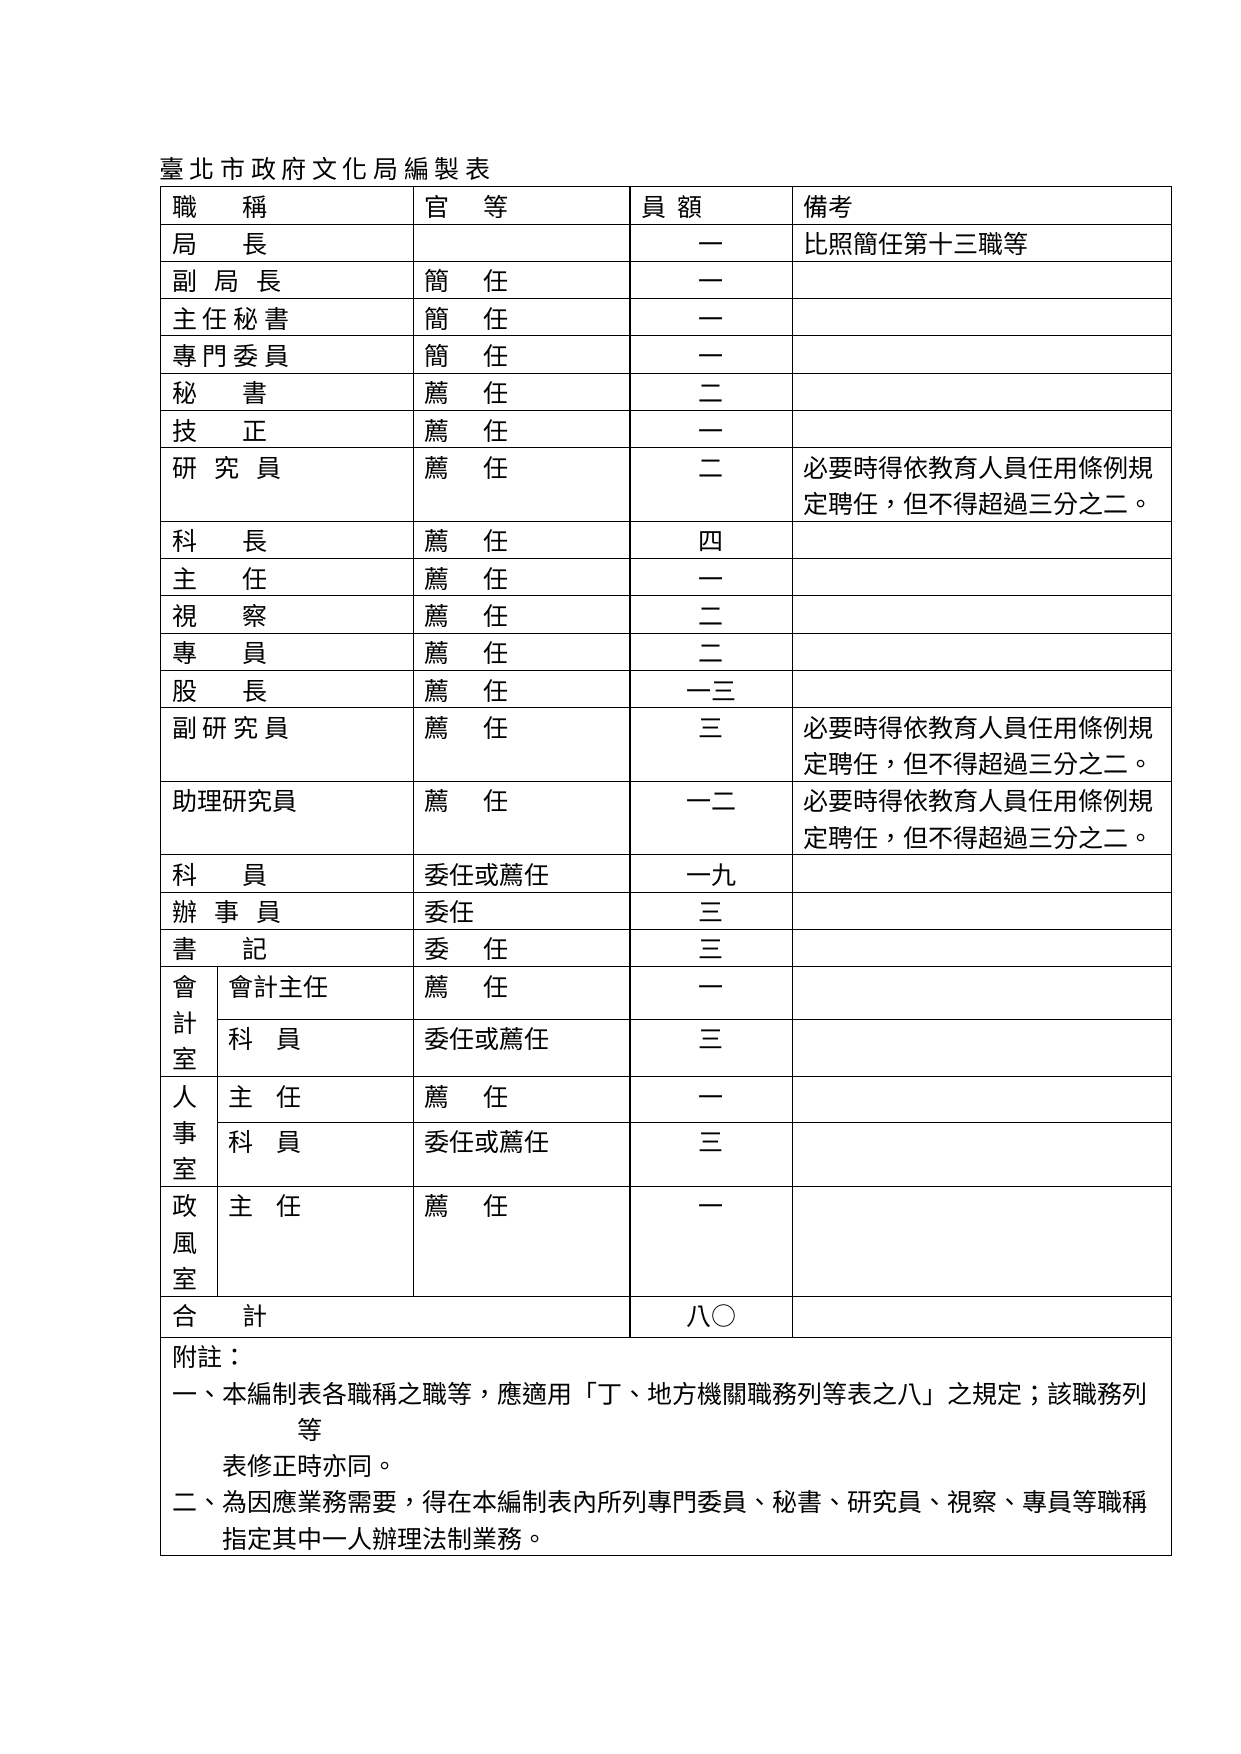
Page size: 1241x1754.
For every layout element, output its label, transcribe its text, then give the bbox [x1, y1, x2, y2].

table_cell [793, 411, 1171, 447]
table_cell 研 究 員 [161, 448, 413, 521]
table_cell 三 [631, 708, 792, 781]
table_cell [793, 522, 1171, 558]
table_cell 局 長 [161, 225, 413, 261]
table_cell 三 [631, 1123, 792, 1186]
table_cell 科 員 [218, 1020, 413, 1076]
table_cell 薦 任 [414, 708, 629, 781]
table_cell 薦 任 [414, 448, 629, 521]
table_cell 副 研 究 員 [161, 708, 413, 781]
table_cell [793, 596, 1171, 633]
table_cell 會 計 室 [161, 967, 217, 1076]
table_cell 一 [631, 411, 792, 447]
table_cell 專 門 委 員 [161, 336, 413, 373]
table_cell 委任 [414, 893, 629, 929]
table_cell [793, 634, 1171, 670]
table_cell 薦 任 [414, 634, 629, 670]
table_cell 專 員 [161, 634, 413, 670]
table_cell [793, 1123, 1171, 1186]
table_cell [793, 967, 1171, 1019]
table_header 職 稱 [161, 187, 413, 223]
table_cell 薦 任 [414, 522, 629, 558]
table_cell 薦 任 [414, 596, 629, 633]
table_cell 委 任 [414, 930, 629, 966]
table_cell 簡 任 [414, 299, 629, 335]
table_cell 委任或薦任 [414, 1020, 629, 1076]
table_cell 一 [631, 299, 792, 335]
table_cell 薦 任 [414, 1077, 629, 1122]
table_cell 技 正 [161, 411, 413, 447]
table_cell 書 記 [161, 930, 413, 966]
table_cell [793, 336, 1171, 373]
table_cell 八○ [631, 1297, 792, 1337]
table_cell 人事 室 [161, 1077, 217, 1186]
table_cell [793, 855, 1171, 892]
table_cell 一 [631, 1187, 792, 1296]
table_header 官 等 [414, 187, 629, 223]
table_cell 必要時得依教育人員任用條例規定聘任，但不得超過三分之二。 [793, 782, 1171, 854]
table_cell 四 [631, 522, 792, 558]
table_cell 薦 任 [414, 559, 629, 595]
table_cell [793, 299, 1171, 335]
table_cell [793, 893, 1171, 929]
text 臺 北 市 政 府 文 化 局 編 製 表 [159, 150, 1162, 186]
table_cell [793, 930, 1171, 966]
table_cell 會計主任 [218, 967, 413, 1019]
table_cell 薦 任 [414, 782, 629, 854]
table_cell 薦 任 [414, 411, 629, 447]
table_cell 三 [631, 930, 792, 966]
table_cell 簡 任 [414, 336, 629, 373]
table_cell 主 任 [218, 1077, 413, 1122]
table_cell 二 [631, 634, 792, 670]
table_cell 必要時得依教育人員任用條例規定聘任，但不得超過三分之二。 [793, 448, 1171, 521]
table_cell [793, 1297, 1171, 1337]
table_cell [793, 1020, 1171, 1076]
table_cell 二 [631, 596, 792, 633]
table_cell 一 [631, 262, 792, 298]
table_cell [793, 262, 1171, 298]
table_cell 薦 任 [414, 967, 629, 1019]
table_cell 一 [631, 559, 792, 595]
table_cell 二 [631, 448, 792, 521]
table_cell 主 任 [218, 1187, 413, 1296]
table_cell 一九 [631, 855, 792, 892]
table_cell 主 任 秘 書 [161, 299, 413, 335]
table_cell 科 長 [161, 522, 413, 558]
table_cell 二 [631, 374, 792, 410]
table_cell 股 長 [161, 671, 413, 707]
table_cell 薦 任 [414, 1187, 629, 1296]
table_cell 政風室 [161, 1187, 217, 1296]
table_cell [793, 559, 1171, 595]
table_cell [793, 671, 1171, 707]
table_cell 副 局 長 [161, 262, 413, 298]
table_cell 三 [631, 1020, 792, 1076]
table_cell 助理研究員 [161, 782, 413, 854]
table_cell 一二 [631, 782, 792, 854]
table_cell 一三 [631, 671, 792, 707]
table_cell 三 [631, 893, 792, 929]
table_cell 薦 任 [414, 671, 629, 707]
table_cell 主 任 [161, 559, 413, 595]
table_cell 合 計 [161, 1297, 629, 1337]
table_cell 視 察 [161, 596, 413, 633]
table_cell 薦 任 [414, 374, 629, 410]
table_header 員 額 [631, 187, 792, 223]
table_cell 辦 事 員 [161, 893, 413, 929]
table_cell 必要時得依教育人員任用條例規定聘任，但不得超過三分之二。 [793, 708, 1171, 781]
table_cell [793, 1077, 1171, 1122]
table_cell 比照簡任第十三職等 [793, 225, 1171, 261]
table_cell 一 [631, 225, 792, 261]
table_cell 一 [631, 1077, 792, 1122]
table_cell [414, 225, 629, 261]
table_cell 一 [631, 967, 792, 1019]
table_cell [793, 1187, 1171, 1296]
table_cell 委任或薦任 [414, 855, 629, 892]
table_cell 科 員 [218, 1123, 413, 1186]
table_cell 一 [631, 336, 792, 373]
table_cell 委任或薦任 [414, 1123, 629, 1186]
table_header 備考 [793, 187, 1171, 223]
table_cell [793, 374, 1171, 410]
table_cell 秘 書 [161, 374, 413, 410]
table_cell 科 員 [161, 855, 413, 892]
table_cell 簡 任 [414, 262, 629, 298]
table_cell 附註： 一、本編制表各職稱之職等，應適用「丁、地方機關職務列等表之八」之規定；該職務列等 表修正時亦同。 二、為因應業務需要，得在本編制表內所列專門委員、秘書、研究員、視察、專員等職稱指定其中一人辦理法制業務。 [161, 1338, 1171, 1555]
